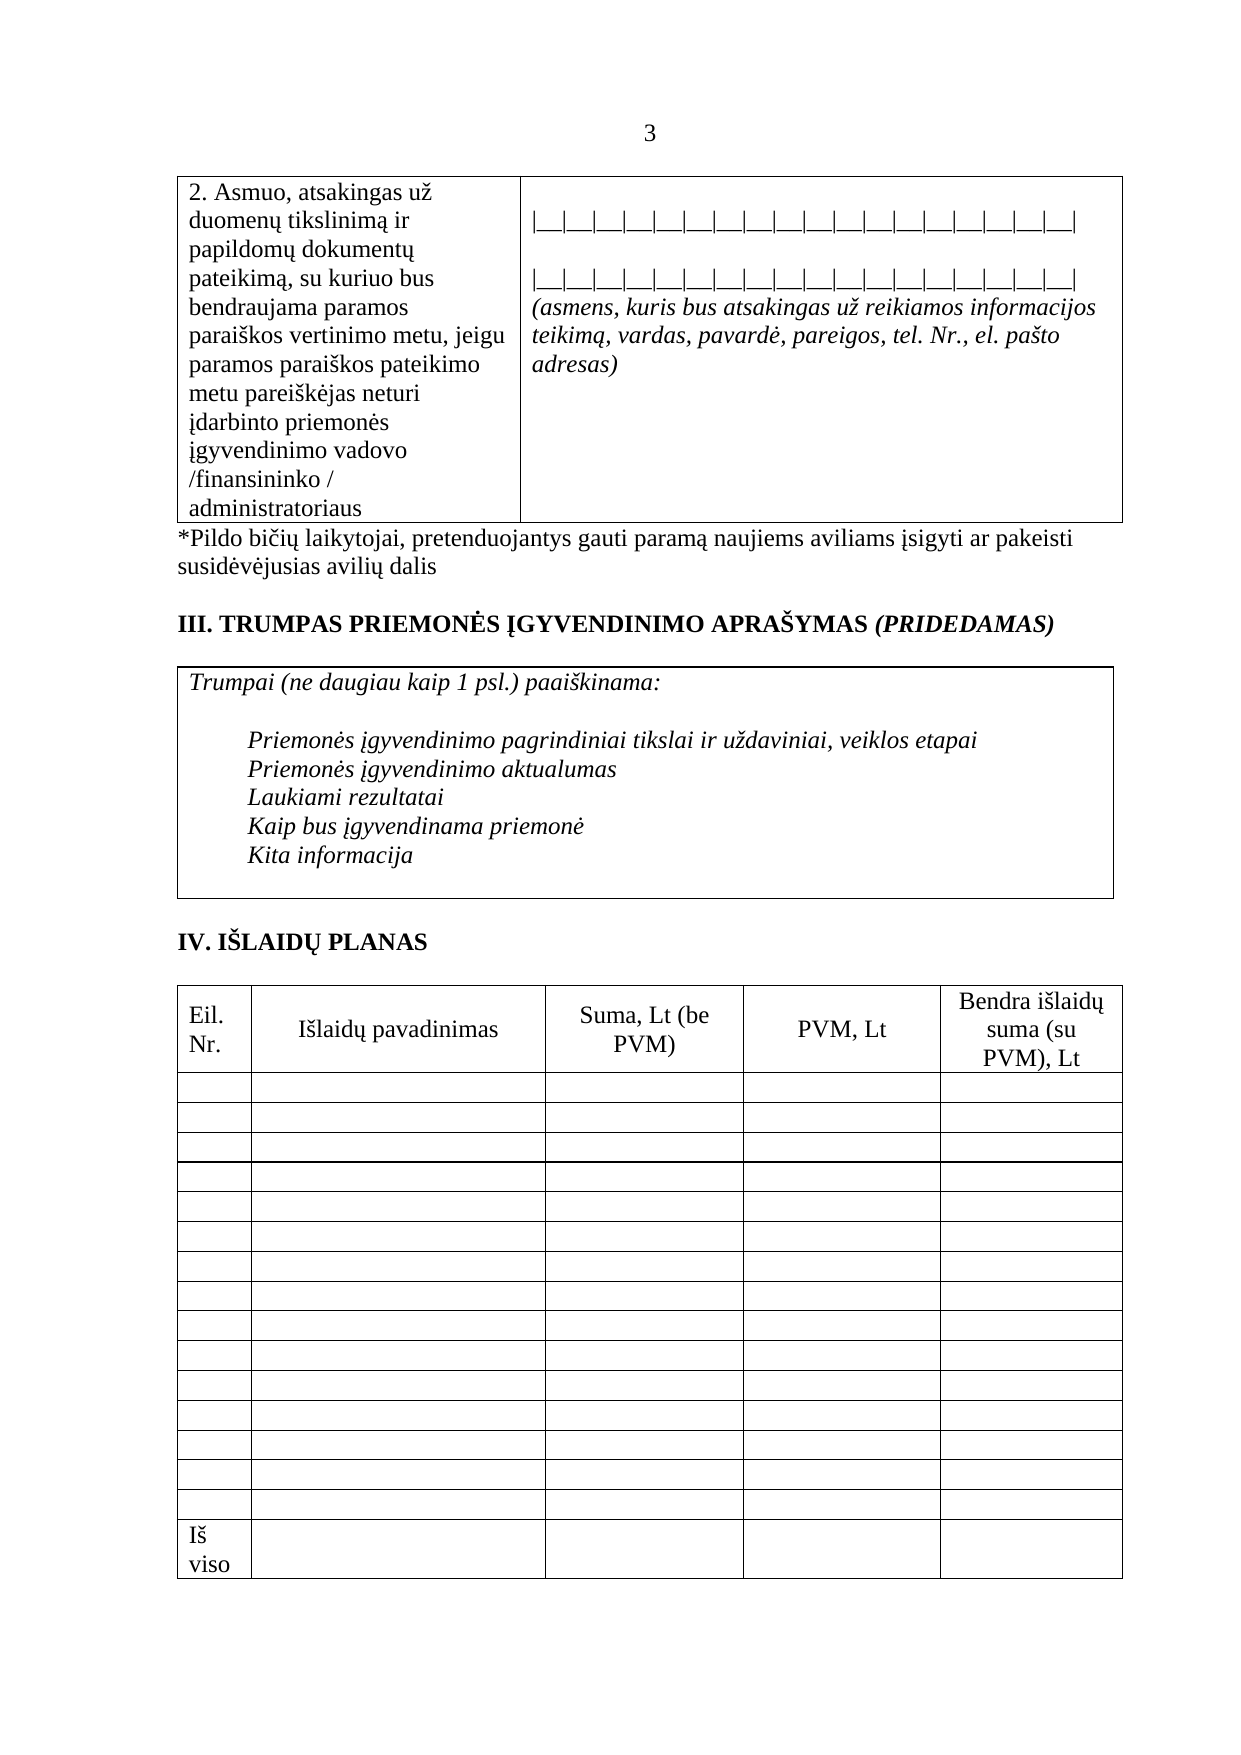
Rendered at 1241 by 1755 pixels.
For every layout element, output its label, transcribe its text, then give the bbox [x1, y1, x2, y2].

table_header Suma, Lt (be PVM) [546, 986, 743, 1072]
table_cell |__|__|__|__|__|__|__|__|__|__|__|__|__|__|__|__|__|__| |__|__|__|__|__|__|__|__|__|__|__|__|__|__|__|__|__|__| (asmens, kuris bus atsakingas už reikiamos informacijos teikimą, vardas, pavardė, pareigos, tel. Nr., el. pašto adresas) [521, 177, 1122, 522]
table_cell [941, 1133, 1122, 1161]
text III. Trumpas priemonės įgyvendinimo aprašymas (PRIDEDAMAS) [177, 609, 1122, 638]
table_cell [252, 1163, 545, 1191]
table_cell [941, 1490, 1122, 1519]
table_cell [941, 1341, 1122, 1370]
table_cell [252, 1133, 545, 1161]
table_cell [941, 1192, 1122, 1221]
table_cell [941, 1401, 1122, 1429]
table_cell [744, 1520, 940, 1577]
table_cell [744, 1311, 940, 1340]
table_cell [744, 1073, 940, 1102]
table_cell [178, 1103, 251, 1132]
table_cell [744, 1252, 940, 1281]
table_cell [941, 1163, 1122, 1191]
table_cell [252, 1192, 545, 1221]
table_cell [252, 1311, 545, 1340]
table_cell [252, 1401, 545, 1429]
table_cell [744, 1103, 940, 1132]
table_cell [546, 1133, 743, 1161]
table_cell [941, 1371, 1122, 1400]
table_cell [252, 1073, 545, 1102]
table_cell [178, 1192, 251, 1221]
table_cell [941, 1311, 1122, 1340]
table_cell [178, 1311, 251, 1340]
table_cell [546, 1252, 743, 1281]
table_cell [941, 1282, 1122, 1310]
table_cell [744, 1192, 940, 1221]
table_header PVM, Lt [744, 986, 940, 1072]
table_cell [546, 1103, 743, 1132]
table_cell [941, 1252, 1122, 1281]
table_cell [744, 1282, 940, 1310]
table_cell [941, 1073, 1122, 1102]
table_cell [941, 1460, 1122, 1489]
table_cell [252, 1431, 545, 1459]
table_cell [178, 1163, 251, 1191]
table_cell [546, 1460, 743, 1489]
table_cell [941, 1520, 1122, 1577]
table_cell [178, 1341, 251, 1370]
table_cell [744, 1460, 940, 1489]
table_header Bendra išlaidų suma (su PVM), Lt [941, 986, 1122, 1072]
table_cell [546, 1490, 743, 1519]
table_header Išlaidų pavadinimas [252, 986, 545, 1072]
table_cell [546, 1520, 743, 1577]
table_cell [744, 1163, 940, 1191]
table_cell [941, 1103, 1122, 1132]
table_cell Iš viso [178, 1520, 251, 1577]
table_cell [744, 1341, 940, 1370]
table_cell 2. Asmuo, atsakingas už duomenų tikslinimą ir papildomų dokumentų pateikimą, su kuriuo bus bendraujama paramos paraiškos vertinimo metu, jeigu paramos paraiškos pateikimo metu pareiškėjas neturi įdarbinto priemonės įgyvendinimo vadovo /finansininko / administratoriaus [178, 177, 520, 522]
table_cell [546, 1341, 743, 1370]
table_cell [252, 1252, 545, 1281]
table_cell [546, 1282, 743, 1310]
table_cell [744, 1490, 940, 1519]
table_cell [178, 1222, 251, 1251]
table_cell [178, 1371, 251, 1400]
table_cell [744, 1133, 940, 1161]
table_cell [546, 1401, 743, 1429]
table_cell [252, 1222, 545, 1251]
table_cell [546, 1311, 743, 1340]
table_cell [252, 1460, 545, 1489]
table_cell [744, 1401, 940, 1429]
table_header Eil. Nr. [178, 986, 251, 1072]
table_cell [546, 1222, 743, 1251]
table_cell [252, 1341, 545, 1370]
table_cell [178, 1133, 251, 1161]
table_cell [178, 1431, 251, 1459]
table_cell [546, 1192, 743, 1221]
table_cell [546, 1371, 743, 1400]
table_cell [252, 1371, 545, 1400]
table_cell [178, 1252, 251, 1281]
table_cell [178, 1282, 251, 1310]
table_header Trumpai (ne daugiau kaip 1 psl.) paaiškinama: Priemonės įgyvendinimo pagrindiniai tikslai ir uždaviniai, veiklos etapai Priemonės įgyvendinimo aktualumas Laukiami rezultatai Kaip bus įgyvendinama priemonė Kita informacija [178, 668, 1113, 897]
table_cell [252, 1103, 545, 1132]
table_cell [941, 1431, 1122, 1459]
table_cell [252, 1520, 545, 1577]
table_cell [178, 1073, 251, 1102]
text *Pildo bičių laikytojai, pretenduojantys gauti paramą naujiems aviliams įsigyti ar pakeisti susidėvėjusias avilių dalis [177, 523, 1122, 580]
table_cell [252, 1282, 545, 1310]
table_cell [546, 1073, 743, 1102]
table_cell [744, 1222, 940, 1251]
text IV. Išlaidų planas [177, 927, 1122, 956]
table_cell [178, 1401, 251, 1429]
table_cell [744, 1371, 940, 1400]
table_cell [744, 1431, 940, 1459]
table_cell [178, 1460, 251, 1489]
table_cell [941, 1222, 1122, 1251]
table_cell [546, 1163, 743, 1191]
table_cell [252, 1490, 545, 1519]
table_cell [178, 1490, 251, 1519]
table_cell [546, 1431, 743, 1459]
